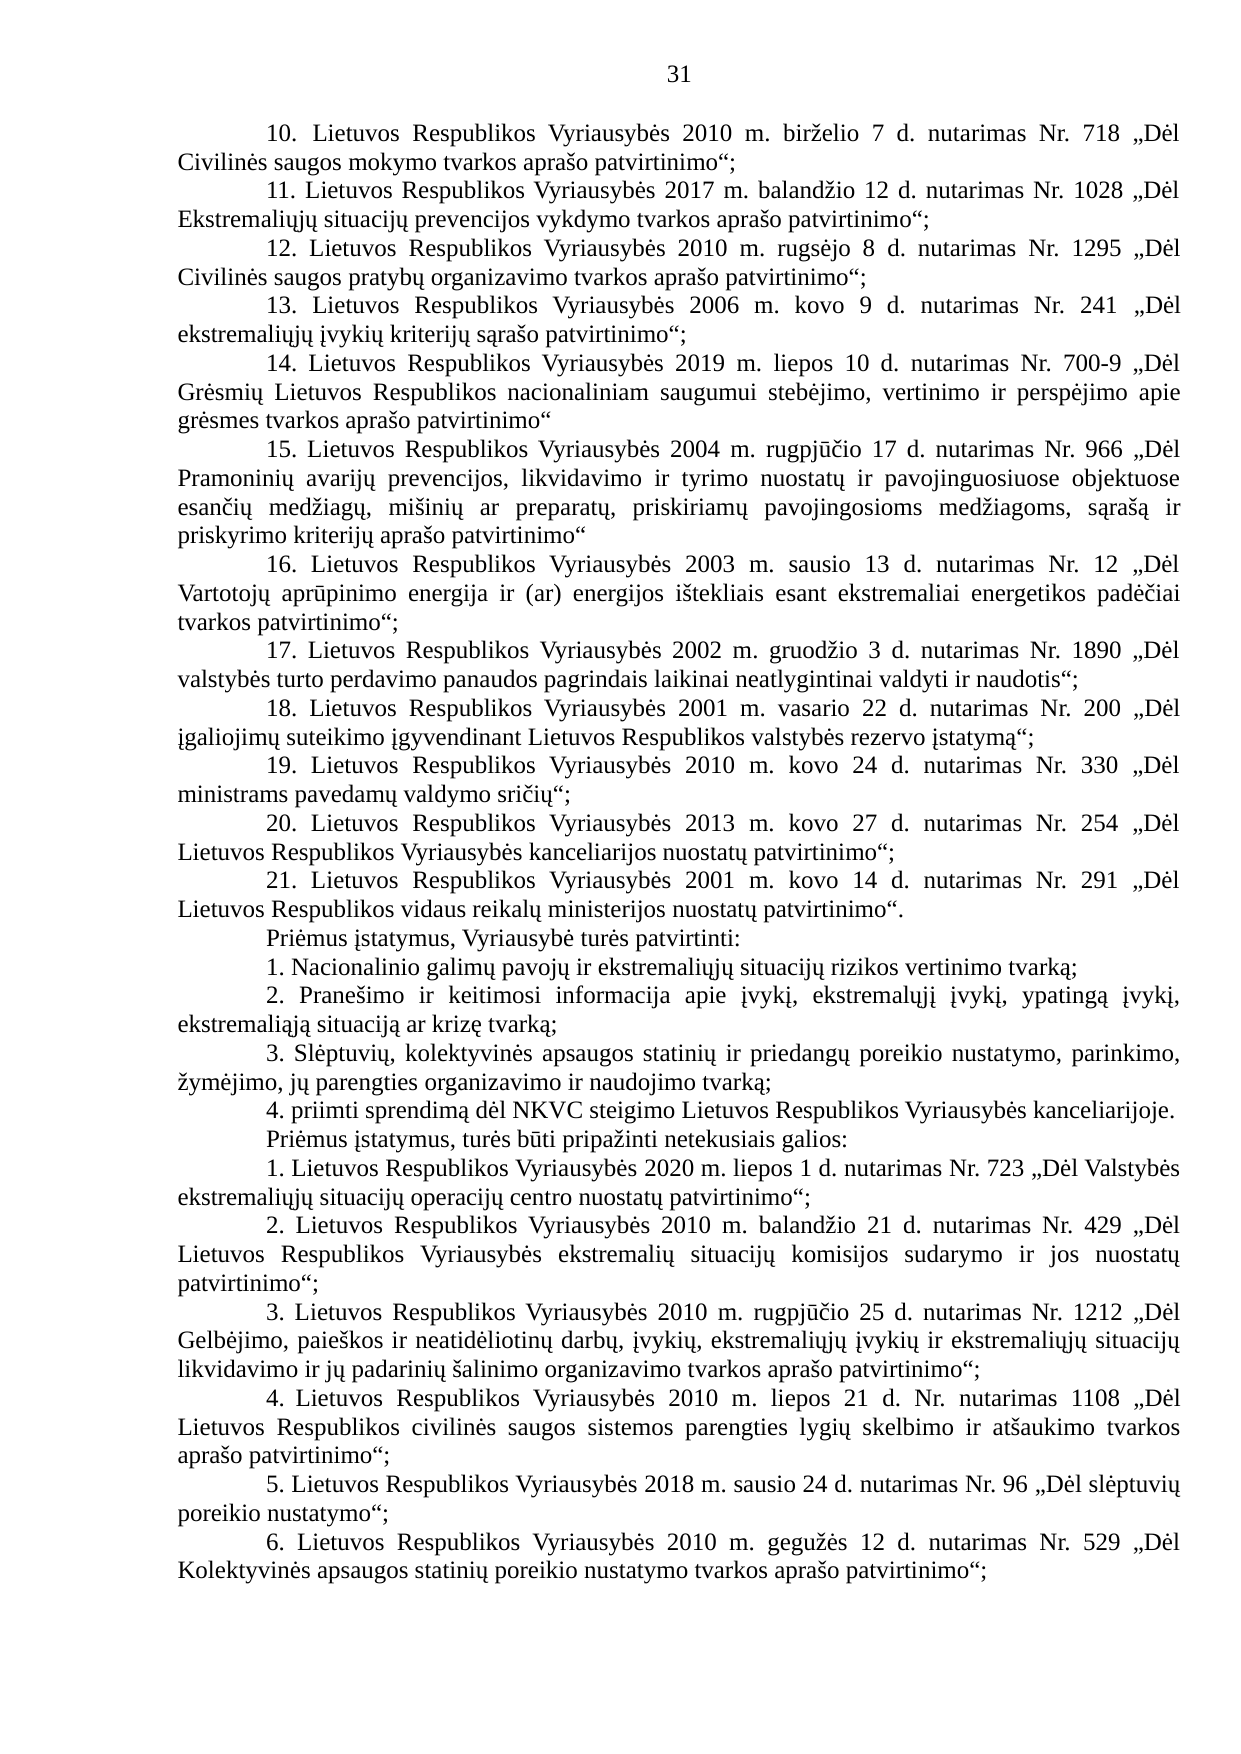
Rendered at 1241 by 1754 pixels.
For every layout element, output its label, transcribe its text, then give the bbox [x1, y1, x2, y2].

text 4. Lietuvos Respublikos Vyriausybės 2010 m. liepos 21 d. Nr. nutarimas 1108 „Dėl Lietuvos Respublikos civilinės saugos sistemos parengties lygių skelbimo ir atšaukimo tvarkos aprašo patvirtinimo“; [177, 1383, 1181, 1469]
text 12. Lietuvos Respublikos Vyriausybės 2010 m. rugsėjo 8 d. nutarimas Nr. 1295 „Dėl Civilinės saugos pratybų organizavimo tvarkos aprašo patvirtinimo“; [177, 233, 1181, 291]
text 6. Lietuvos Respublikos Vyriausybės 2010 m. gegužės 12 d. nutarimas Nr. 529 „Dėl Kolektyvinės apsaugos statinių poreikio nustatymo tvarkos aprašo patvirtinimo“; [177, 1527, 1181, 1584]
text 15. Lietuvos Respublikos Vyriausybės 2004 m. rugpjūčio 17 d. nutarimas Nr. 966 „Dėl Pramoninių avarijų prevencijos, likvidavimo ir tyrimo nuostatų ir pavojinguosiuose objektuose esančių medžiagų, mišinių ar preparatų, priskiriamų pavojingosioms medžiagoms, sąrašą ir priskyrimo kriterijų aprašo patvirtinimo“ [177, 434, 1181, 549]
text 5. Lietuvos Respublikos Vyriausybės 2018 m. sausio 24 d. nutarimas Nr. 96 „Dėl slėptuvių poreikio nustatymo“; [177, 1469, 1181, 1527]
text Priėmus įstatymus, Vyriausybė turės patvirtinti: [177, 923, 1181, 952]
text 13. Lietuvos Respublikos Vyriausybės 2006 m. kovo 9 d. nutarimas Nr. 241 „Dėl ekstremaliųjų įvykių kriterijų sąrašo patvirtinimo“; [177, 291, 1181, 348]
text 10. Lietuvos Respublikos Vyriausybės 2010 m. birželio 7 d. nutarimas Nr. 718 „Dėl Civilinės saugos mokymo tvarkos aprašo patvirtinimo“; [177, 118, 1181, 176]
text 1. Nacionalinio galimų pavojų ir ekstremaliųjų situacijų rizikos vertinimo tvarką; [177, 952, 1181, 981]
text 3. Lietuvos Respublikos Vyriausybės 2010 m. rugpjūčio 25 d. nutarimas Nr. 1212 „Dėl Gelbėjimo, paieškos ir neatidėliotinų darbų, įvykių, ekstremaliųjų įvykių ir ekstremaliųjų situacijų likvidavimo ir jų padarinių šalinimo organizavimo tvarkos aprašo patvirtinimo“; [177, 1297, 1181, 1383]
text 2. Lietuvos Respublikos Vyriausybės 2010 m. balandžio 21 d. nutarimas Nr. 429 „Dėl Lietuvos Respublikos Vyriausybės ekstremalių situacijų komisijos sudarymo ir jos nuostatų patvirtinimo“; [177, 1211, 1181, 1297]
text 20. Lietuvos Respublikos Vyriausybės 2013 m. kovo 27 d. nutarimas Nr. 254 „Dėl Lietuvos Respublikos Vyriausybės kanceliarijos nuostatų patvirtinimo“; [177, 808, 1181, 866]
text 18. Lietuvos Respublikos Vyriausybės 2001 m. vasario 22 d. nutarimas Nr. 200 „Dėl įgaliojimų suteikimo įgyvendinant Lietuvos Respublikos valstybės rezervo įstatymą“; [177, 693, 1181, 751]
text 11. Lietuvos Respublikos Vyriausybės 2017 m. balandžio 12 d. nutarimas Nr. 1028 „Dėl Ekstremaliųjų situacijų prevencijos vykdymo tvarkos aprašo patvirtinimo“; [177, 176, 1181, 233]
text 19. Lietuvos Respublikos Vyriausybės 2010 m. kovo 24 d. nutarimas Nr. 330 „Dėl ministrams pavedamų valdymo sričių“; [177, 751, 1181, 808]
text 1. Lietuvos Respublikos Vyriausybės 2020 m. liepos 1 d. nutarimas Nr. 723 „Dėl Valstybės ekstremaliųjų situacijų operacijų centro nuostatų patvirtinimo“; [177, 1153, 1181, 1211]
text 2. Pranešimo ir keitimosi informacija apie įvykį, ekstremalųjį įvykį, ypatingą įvykį, ekstremaliąją situaciją ar krizę tvarką; [177, 981, 1181, 1038]
text 16. Lietuvos Respublikos Vyriausybės 2003 m. sausio 13 d. nutarimas Nr. 12 „Dėl Vartotojų aprūpinimo energija ir (ar) energijos ištekliais esant ekstremaliai energetikos padėčiai tvarkos patvirtinimo“; [177, 549, 1181, 636]
text 4. priimti sprendimą dėl NKVC steigimo Lietuvos Respublikos Vyriausybės kanceliarijoje. [177, 1096, 1181, 1124]
text 14. Lietuvos Respublikos Vyriausybės 2019 m. liepos 10 d. nutarimas Nr. 700-9 „Dėl Grėsmių Lietuvos Respublikos nacionaliniam saugumui stebėjimo, vertinimo ir perspėjimo apie grėsmes tvarkos aprašo patvirtinimo“ [177, 348, 1181, 434]
text 3. Slėptuvių, kolektyvinės apsaugos statinių ir priedangų poreikio nustatymo, parinkimo, žymėjimo, jų parengties organizavimo ir naudojimo tvarką; [177, 1038, 1181, 1096]
text Priėmus įstatymus, turės būti pripažinti netekusiais galios: [177, 1124, 1181, 1153]
text 21. Lietuvos Respublikos Vyriausybės 2001 m. kovo 14 d. nutarimas Nr. 291 „Dėl Lietuvos Respublikos vidaus reikalų ministerijos nuostatų patvirtinimo“. [177, 866, 1181, 923]
text 17. Lietuvos Respublikos Vyriausybės 2002 m. gruodžio 3 d. nutarimas Nr. 1890 „Dėl valstybės turto perdavimo panaudos pagrindais laikinai neatlygintinai valdyti ir naudotis“; [177, 636, 1181, 693]
